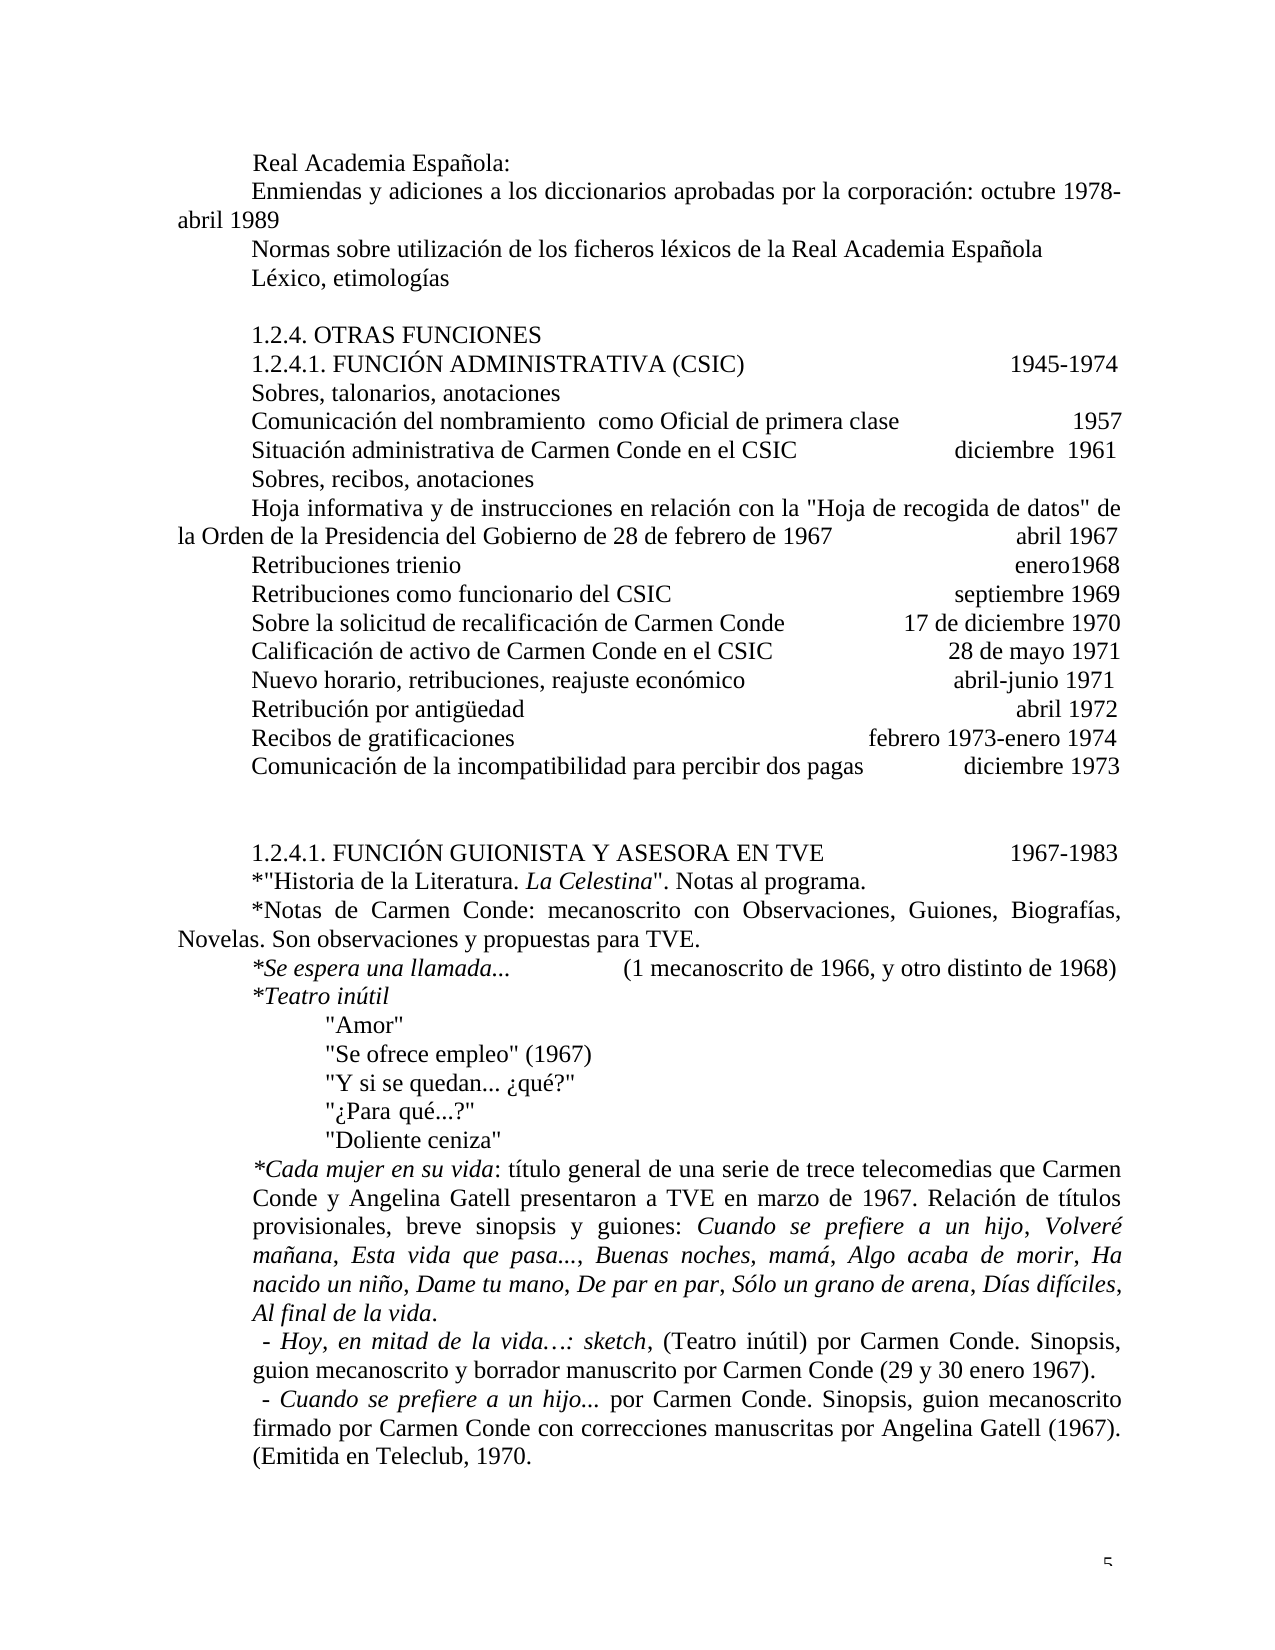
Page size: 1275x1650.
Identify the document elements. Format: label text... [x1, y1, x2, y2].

text Real Academia Española: [177, 148, 1122, 176]
text "¿Para qué...?" [251, 1096, 1122, 1125]
text 1.2.4.1. FUNCIÓN GUIONISTA Y ASESORA EN TVE 1967-1983 [177, 838, 1122, 866]
text "Amor" [251, 1010, 1122, 1039]
text Normas sobre utilización de los ficheros léxicos de la Real Academia Española [177, 234, 1122, 263]
text Comunicación de la incompatibilidad para percibir dos pagas diciembre 1973 [177, 751, 1122, 780]
text Recibos de gratificaciones febrero 1973-enero 1974 [177, 723, 1122, 751]
text Retribuciones como funcionario del CSIC septiembre 1969 [177, 579, 1122, 608]
text Sobre la solicitud de recalificación de Carmen Conde 17 de diciembre 1970 [177, 608, 1122, 636]
text *Se espera una llamada... (1 mecanoscrito de 1966, y otro distinto de 1968) [177, 953, 1122, 981]
text Enmiendas y adiciones a los diccionarios aprobadas por la corporación: octubre 1978- abril 1989 [177, 176, 1122, 234]
text "Se ofrece empleo" (1967) [177, 1039, 1122, 1068]
text *"Historia de la Literatura. La Celestina". Notas al programa. [177, 866, 1122, 895]
text 1.2.4.1. FUNCIÓN ADMINISTRATIVA (CSIC) 1945-1974 [177, 349, 1122, 378]
text Sobres, talonarios, anotaciones [177, 378, 1122, 406]
text "Doliente ceniza" [177, 1125, 1122, 1154]
text Situación administrativa de Carmen Conde en el CSIC diciembre 1961 [177, 435, 1122, 464]
text Léxico, etimologías [177, 263, 1122, 291]
text *Teatro inútil [177, 981, 1122, 1010]
text "Y si se quedan... ¿qué?" [251, 1068, 1122, 1096]
text Retribución por antigüedad abril 1972 [177, 694, 1122, 723]
text Nuevo horario, retribuciones, reajuste económico abril-junio 1971 [251, 665, 1122, 694]
text Comunicación del nombramiento como Oficial de primera clase 1957 [177, 406, 1122, 435]
text 1.2.4. OTRAS FUNCIONES [177, 320, 1122, 349]
text *Cada mujer en su vida: título general de una serie de trece telecomedias que Carmen Conde y Angelina Gatell presentaron a TVE en marzo de 1967. Relación de títulos provisionales, breve sinopsis y guiones: Cuando se prefiere a un hijo, Volveré mañana, Esta vida que pasa..., Buenas noches, mamá, Algo acaba de morir, Ha nacido un niño, Dame tu mano, De par en par, Sólo un grano de arena, Días difíciles, Al final de la vida. [252, 1154, 1122, 1326]
text Calificación de activo de Carmen Conde en el CSIC 28 de mayo 1971 [177, 636, 1122, 665]
text Hoja informativa y de instrucciones en relación con la "Hoja de recogida de datos" de la Orden de la Presidencia del Gobierno de 28 de febrero de 1967 abril 1967 [177, 493, 1122, 550]
text Retribuciones trienio enero1968 [177, 550, 1122, 579]
text - Cuando se prefiere a un hijo... por Carmen Conde. Sinopsis, guion mecanoscrito firmado por Carmen Conde con correcciones manuscritas por Angelina Gatell (1967). (Emitida en Teleclub, 1970. [252, 1384, 1122, 1470]
text - Hoy, en mitad de la vida…: sketch, (Teatro inútil) por Carmen Conde. Sinopsis, guion mecanoscrito y borrador manuscrito por Carmen Conde (29 y 30 enero 1967). [252, 1326, 1122, 1384]
text Sobres, recibos, anotaciones [177, 464, 1122, 493]
text *Notas de Carmen Conde: mecanoscrito con Observaciones, Guiones, Biografías, Novelas. Son observaciones y propuestas para TVE. [177, 895, 1122, 953]
